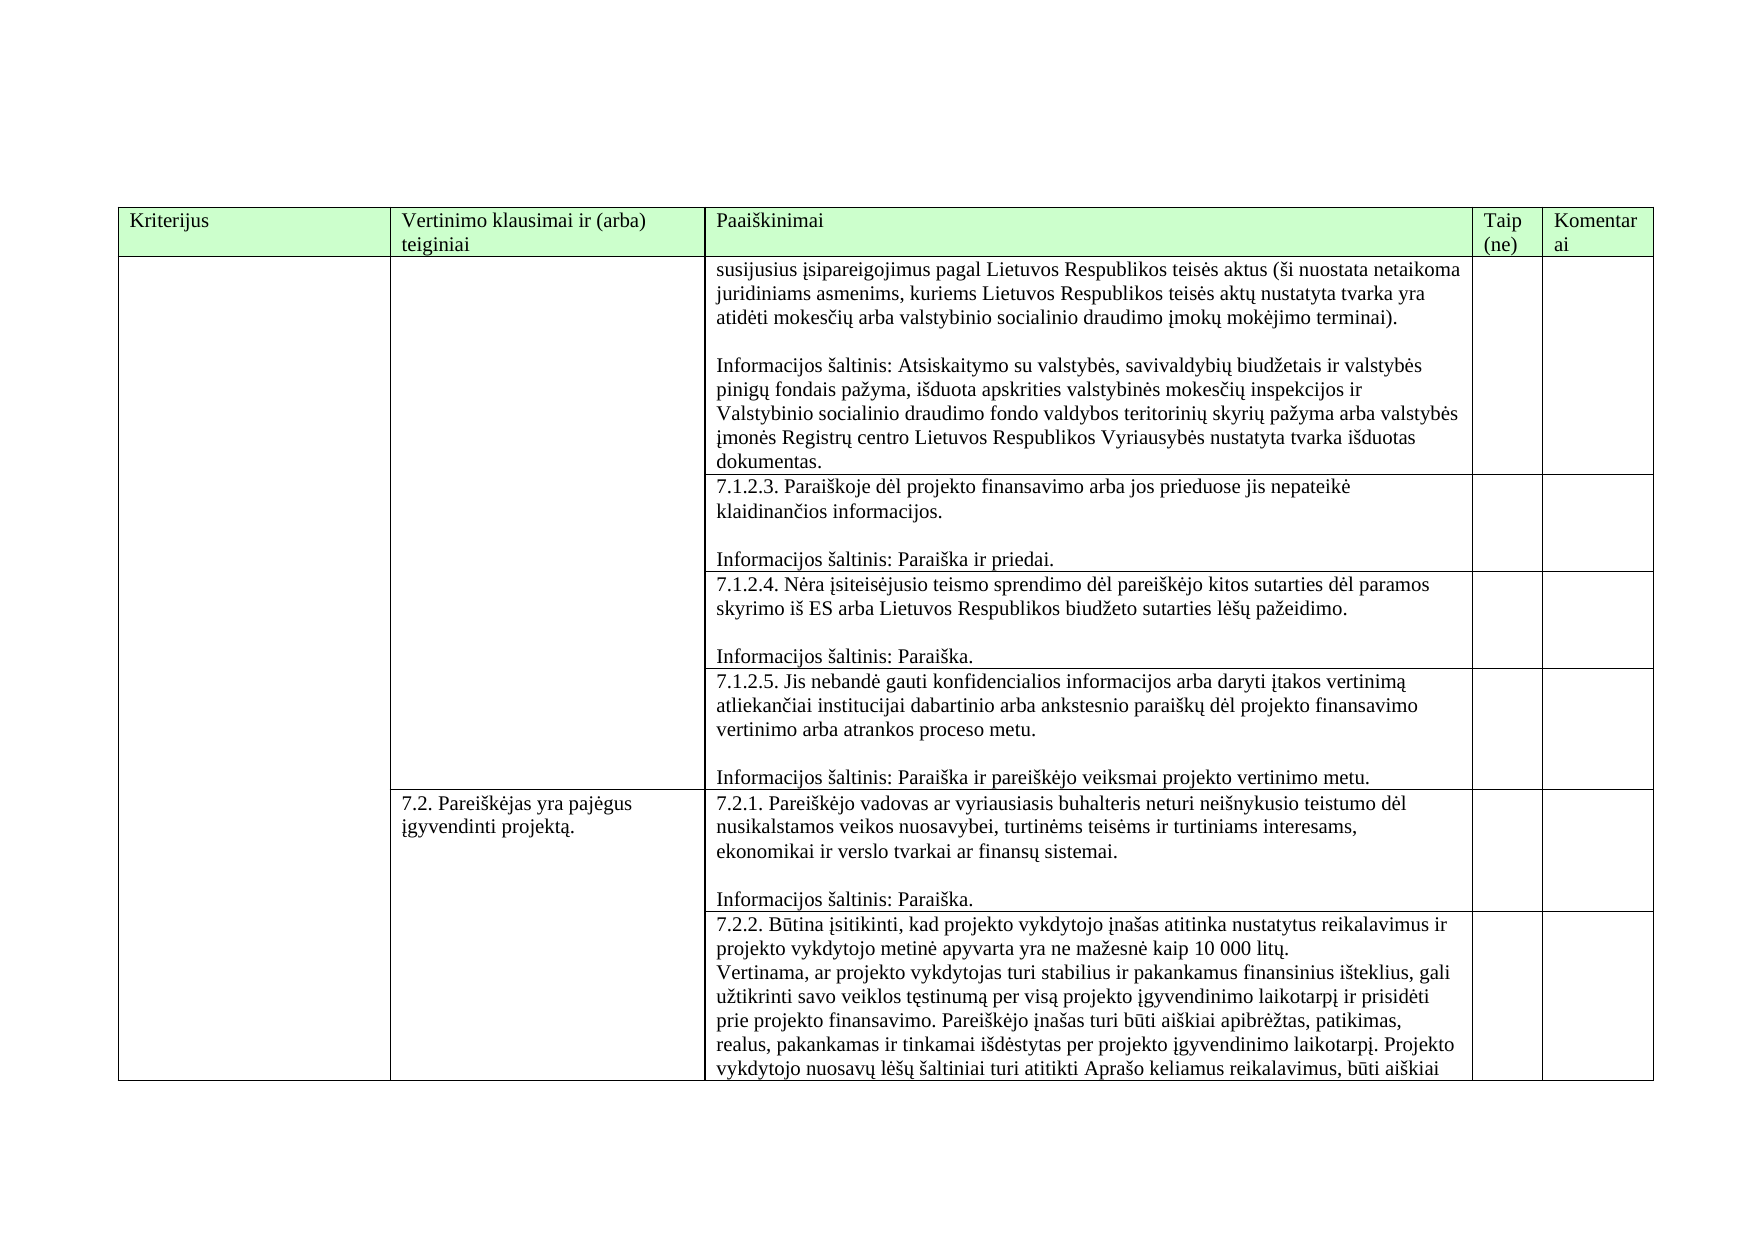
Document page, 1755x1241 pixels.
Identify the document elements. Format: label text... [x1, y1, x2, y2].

table_cell 7.1.2.3. Paraiškoje dėl projekto finansavimo arba jos prieduose jis nepateikė klaidinančios informacijos. Informacijos šaltinis: Paraiška ir priedai. [706, 475, 1472, 571]
table_cell [1473, 790, 1542, 911]
table_cell [1473, 475, 1542, 571]
table_cell [1473, 912, 1542, 1080]
table_cell susijusius įsipareigojimus pagal Lietuvos Respublikos teisės aktus (ši nuostata netaikoma juridiniams asmenims, kuriems Lietuvos Respublikos teisės aktų nustatyta tvarka yra atidėti mokesčių arba valstybinio socialinio draudimo įmokų mokėjimo terminai). Informacijos šaltinis: Atsiskaitymo su valstybės, savivaldybių biudžetais ir valstybės pinigų fondais pažyma, išduota apskrities valstybinės mokesčių inspekcijos ir Valstybinio socialinio draudimo fondo valdybos teritorinių skyrių pažyma arba valstybės įmonės Registrų centro Lietuvos Respublikos Vyriausybės nustatyta tvarka išduotas dokumentas. [706, 257, 1472, 473]
table_cell [1543, 257, 1653, 473]
table_cell [1543, 475, 1653, 571]
table_cell [1543, 572, 1653, 668]
table_header Vertinimo klausimai ir (arba) teiginiai [391, 208, 704, 256]
table_cell [1543, 912, 1653, 1080]
table_cell [1543, 790, 1653, 911]
table_header Taip (ne) [1473, 208, 1542, 256]
table_cell 7.2. Pareiškėjas yra pajėgus įgyvendinti projektą. [391, 790, 704, 1080]
table_header Komentarai [1543, 208, 1653, 256]
table_cell 7.2.2. Būtina įsitikinti, kad projekto vykdytojo įnašas atitinka nustatytus reikalavimus ir projekto vykdytojo metinė apyvarta yra ne mažesnė kaip 10 000 litų. Vertinama, ar projekto vykdytojas turi stabilius ir pakankamus finansinius išteklius, gali užtikrinti savo veiklos tęstinumą per visą projekto įgyvendinimo laikotarpį ir prisidėti prie projekto finansavimo. Pareiškėjo įnašas turi būti aiškiai apibrėžtas, patikimas, realus, pakankamas ir tinkamai išdėstytas per projekto įgyvendinimo laikotarpį. Projekto vykdytojo nuosavų lėšų šaltiniai turi atitikti Aprašo keliamus reikalavimus, būti aiškiai [706, 912, 1472, 1080]
table_cell [391, 257, 704, 789]
table_header Paaiškinimai [706, 208, 1472, 256]
table_cell [119, 257, 390, 1080]
table_cell [1543, 669, 1653, 789]
table_cell [1473, 257, 1542, 473]
table_cell [1473, 669, 1542, 789]
table_cell 7.1.2.4. Nėra įsiteisėjusio teismo sprendimo dėl pareiškėjo kitos sutarties dėl paramos skyrimo iš ES arba Lietuvos Respublikos biudžeto sutarties lėšų pažeidimo. Informacijos šaltinis: Paraiška. [706, 572, 1472, 668]
table_header Kriterijus [119, 208, 390, 256]
table_cell 7.1.2.5. Jis nebandė gauti konfidencialios informacijos arba daryti įtakos vertinimą atliekančiai institucijai dabartinio arba ankstesnio paraiškų dėl projekto finansavimo vertinimo arba atrankos proceso metu. Informacijos šaltinis: Paraiška ir pareiškėjo veiksmai projekto vertinimo metu. [706, 669, 1472, 789]
table_cell 7.2.1. Pareiškėjo vadovas ar vyriausiasis buhalteris neturi neišnykusio teistumo dėl nusikalstamos veikos nuosavybei, turtinėms teisėms ir turtiniams interesams, ekonomikai ir verslo tvarkai ar finansų sistemai. Informacijos šaltinis: Paraiška. [706, 790, 1472, 911]
table_cell [1473, 572, 1542, 668]
